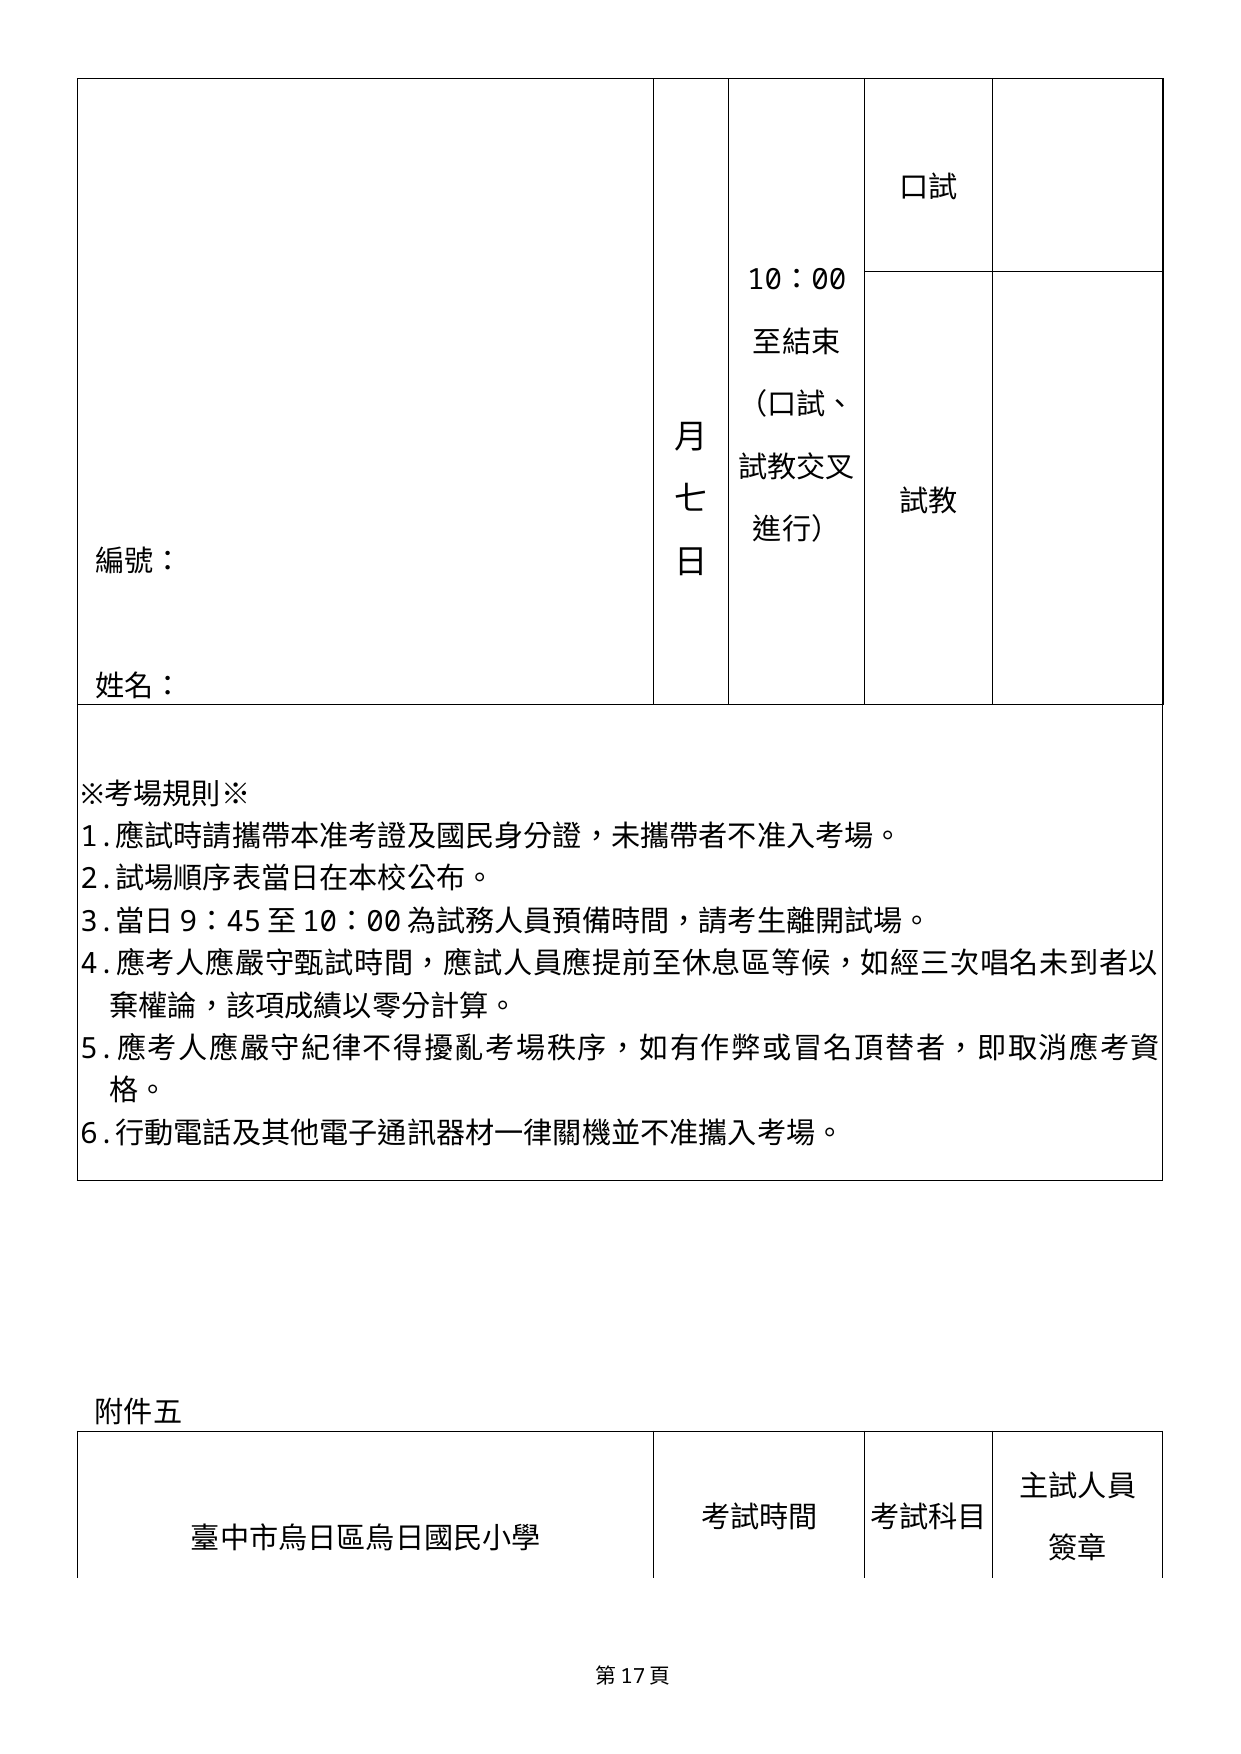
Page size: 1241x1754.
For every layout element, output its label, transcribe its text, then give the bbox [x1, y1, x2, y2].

table_cell 月七日 [654, 79, 728, 704]
text 附件五 [94, 1368, 1146, 1431]
table_cell ※考場規則※ 1.應試時請攜帶本准考證及國民身分證，未攜帶者不准入考場。 2.試場順序表當日在本校公布。 3.當日9：45至10：00為試務人員預備時間，請考生離開試場。 4.應考人應嚴守甄試時間，應試人員應提前至休息區等候，如經三次唱名未到者以棄權論，該項成績以零分計算。 5.應考人應嚴守紀律不得擾亂考場秩序，如有作弊或冒名頂替者，即取消應考資格。 6.行動電話及其他電子通訊器材一律關機並不准攜入考場。 [78, 705, 1162, 1179]
table_header 臺中市烏日區烏日國民小學 [78, 1432, 653, 1577]
table_header 主試人員 簽章 [993, 1432, 1162, 1577]
table_cell 口試 [865, 79, 992, 271]
table_header 臺中市烏日區烏日國民小學 113學年度第4次代理教師甄選准考證 第2招 編號： 姓名： [78, 79, 653, 704]
table_cell 試教 [865, 272, 992, 704]
table_header 考試時間 [654, 1432, 864, 1577]
table_cell [993, 272, 1162, 704]
table_cell 10：00 至結束 （口試、試教交叉進行） [729, 79, 864, 704]
table_header 考試科目 [865, 1432, 992, 1577]
table_cell [993, 79, 1162, 271]
